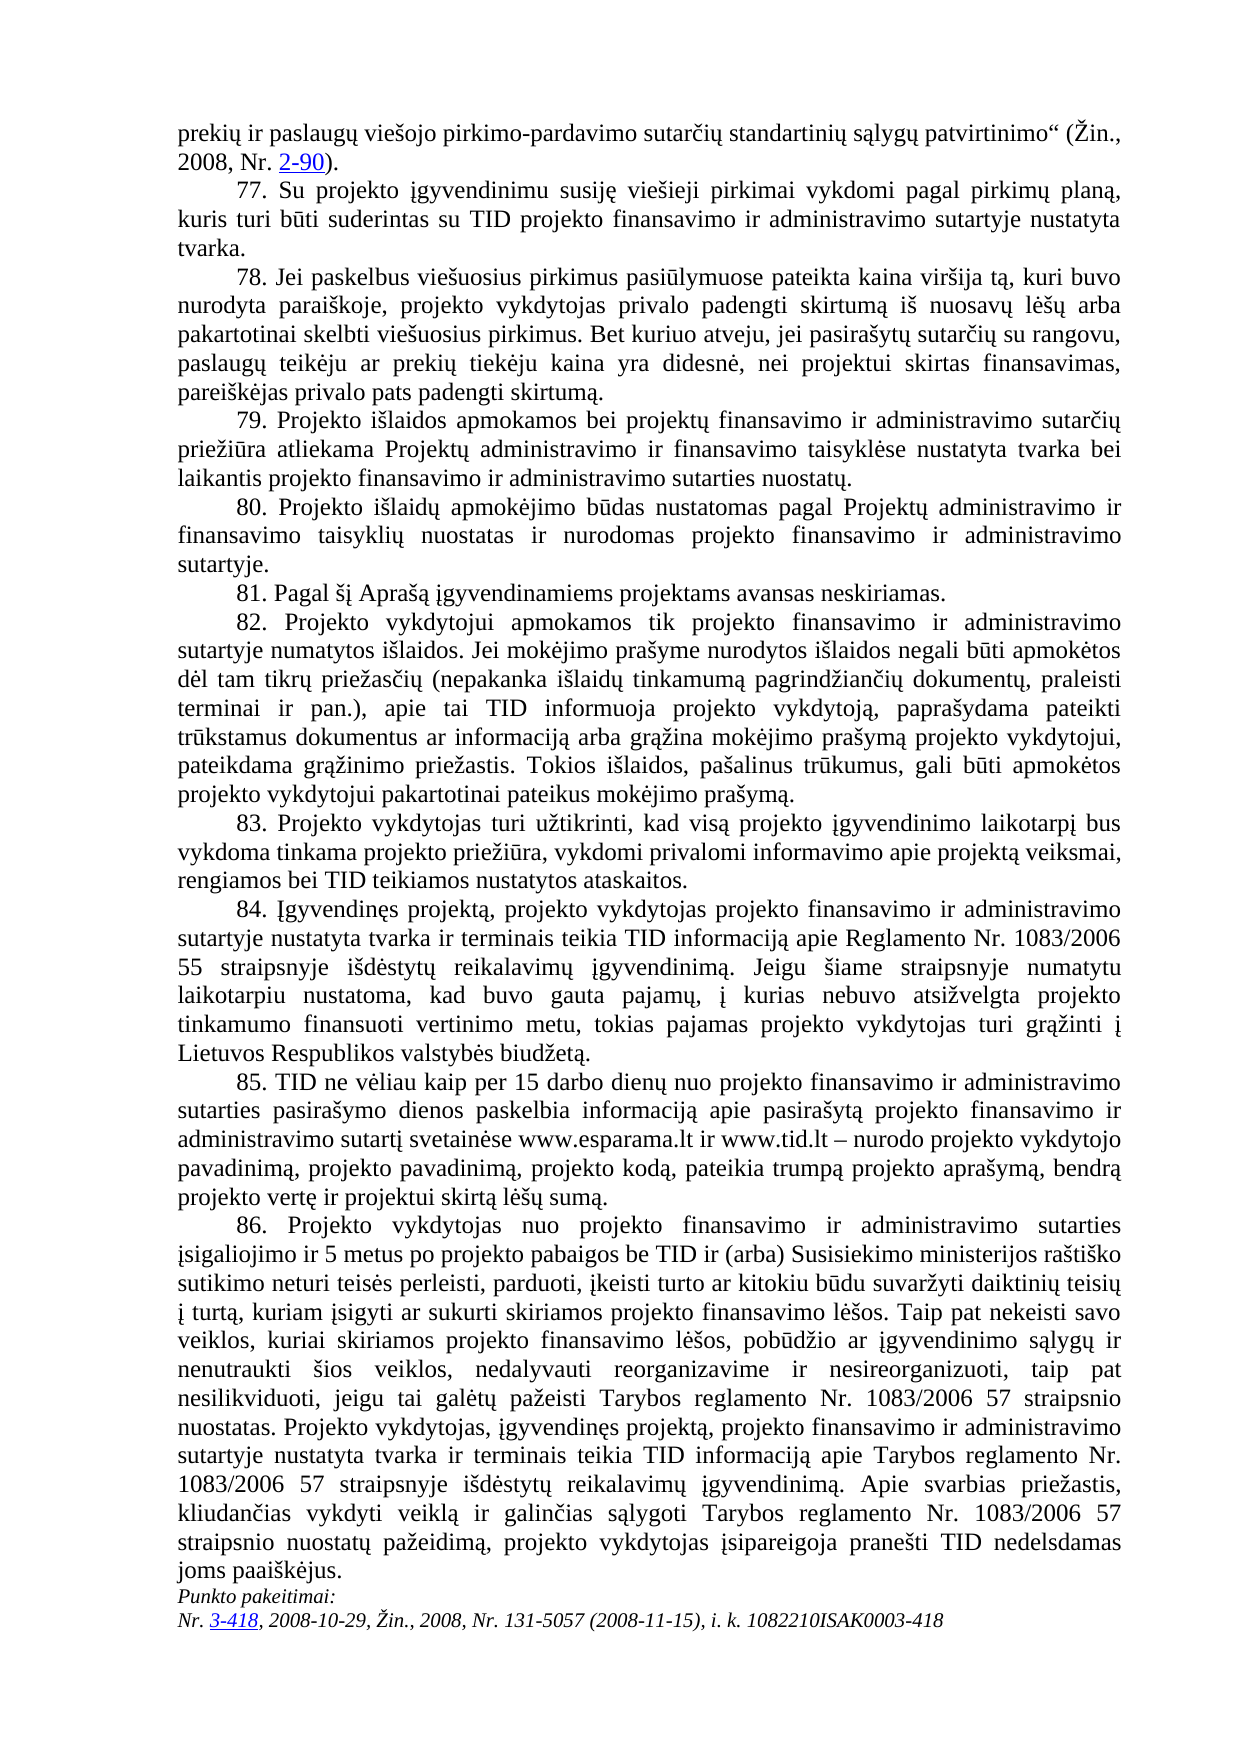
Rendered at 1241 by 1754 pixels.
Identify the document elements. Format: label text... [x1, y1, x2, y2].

text 77. Su projekto įgyvendinimu susiję viešieji pirkimai vykdomi pagal pirkimų planą, kuris turi būti suderintas su TID projekto finansavimo ir administravimo sutartyje nustatyta tvarka. [177, 176, 1122, 262]
text 82. Projekto vykdytojui apmokamos tik projekto finansavimo ir administravimo sutartyje numatytos išlaidos. Jei mokėjimo prašyme nurodytos išlaidos negali būti apmokėtos dėl tam tikrų priežasčių (nepakanka išlaidų tinkamumą pagrindžiančių dokumentų, praleisti terminai ir pan.), apie tai TID informuoja projekto vykdytoją, paprašydama pateikti trūkstamus dokumentus ar informaciją arba grąžina mokėjimo prašymą projekto vykdytojui, pateikdama grąžinimo priežastis. Tokios išlaidos, pašalinus trūkumus, gali būti apmokėtos projekto vykdytojui pakartotinai pateikus mokėjimo prašymą. [177, 607, 1122, 808]
text 85. TID ne vėliau kaip per 15 darbo dienų nuo projekto finansavimo ir administravimo sutarties pasirašymo dienos paskelbia informaciją apie pasirašytą projekto finansavimo ir administravimo sutartį svetainėse www.esparama.lt ir www.tid.lt – nurodo projekto vykdytojo pavadinimą, projekto pavadinimą, projekto kodą, pateikia trumpą projekto aprašymą, bendrą projekto vertę ir projektui skirtą lėšų sumą. [177, 1067, 1122, 1211]
text prekių ir paslaugų viešojo pirkimo-pardavimo sutarčių standartinių sąlygų patvirtinimo“ (Žin., 2008, Nr. 2-90). [177, 118, 1122, 176]
text 79. Projekto išlaidos apmokamos bei projektų finansavimo ir administravimo sutarčių priežiūra atliekama Projektų administravimo ir finansavimo taisyklėse nustatyta tvarka bei laikantis projekto finansavimo ir administravimo sutarties nuostatų. [177, 406, 1122, 492]
text 86. Projekto vykdytojas nuo projekto finansavimo ir administravimo sutarties įsigaliojimo ir 5 metus po projekto pabaigos be TID ir (arba) Susisiekimo ministerijos raštiško sutikimo neturi teisės perleisti, parduoti, įkeisti turto ar kitokiu būdu suvaržyti daiktinių teisių į turtą, kuriam įsigyti ar sukurti skiriamos projekto finansavimo lėšos. Taip pat nekeisti savo veiklos, kuriai skiriamos projekto finansavimo lėšos, pobūdžio ar įgyvendinimo sąlygų ir nenutraukti šios veiklos, nedalyvauti reorganizavime ir nesireorganizuoti, taip pat nesilikviduoti, jeigu tai galėtų pažeisti Tarybos reglamento Nr. 1083/2006 57 straipsnio nuostatas. Projekto vykdytojas, įgyvendinęs projektą, projekto finansavimo ir administravimo sutartyje nustatyta tvarka ir terminais teikia TID informaciją apie Tarybos reglamento Nr. 1083/2006 57 straipsnyje išdėstytų reikalavimų įgyvendinimą. Apie svarbias priežastis, kliudančias vykdyti veiklą ir galinčias sąlygoti Tarybos reglamento Nr. 1083/2006 57 straipsnio nuostatų pažeidimą, projekto vykdytojas įsipareigoja pranešti TID nedelsdamas joms paaiškėjus. [177, 1211, 1122, 1584]
text 83. Projekto vykdytojas turi užtikrinti, kad visą projekto įgyvendinimo laikotarpį bus vykdoma tinkama projekto priežiūra, vykdomi privalomi informavimo apie projektą veiksmai, rengiamos bei TID teikiamos nustatytos ataskaitos. [177, 808, 1122, 894]
text 84. Įgyvendinęs projektą, projekto vykdytojas projekto finansavimo ir administravimo sutartyje nustatyta tvarka ir terminais teikia TID informaciją apie Reglamento Nr. 1083/2006 55 straipsnyje išdėstytų reikalavimų įgyvendinimą. Jeigu šiame straipsnyje numatytu laikotarpiu nustatoma, kad buvo gauta pajamų, į kurias nebuvo atsižvelgta projekto tinkamumo finansuoti vertinimo metu, tokias pajamas projekto vykdytojas turi grąžinti į Lietuvos Respublikos valstybės biudžetą. [177, 894, 1122, 1067]
text Punkto pakeitimai: [177, 1584, 1122, 1608]
text 78. Jei paskelbus viešuosius pirkimus pasiūlymuose pateikta kaina viršija tą, kuri buvo nurodyta paraiškoje, projekto vykdytojas privalo padengti skirtumą iš nuosavų lėšų arba pakartotinai skelbti viešuosius pirkimus. Bet kuriuo atveju, jei pasirašytų sutarčių su rangovu, paslaugų teikėju ar prekių tiekėju kaina yra didesnė, nei projektui skirtas finansavimas, pareiškėjas privalo pats padengti skirtumą. [177, 262, 1122, 406]
text Nr. 3-418, 2008-10-29, Žin., 2008, Nr. 131-5057 (2008-11-15), i. k. 1082210ISAK0003-418 [177, 1608, 1122, 1632]
text 80. Projekto išlaidų apmokėjimo būdas nustatomas pagal Projektų administravimo ir finansavimo taisyklių nuostatas ir nurodomas projekto finansavimo ir administravimo sutartyje. [177, 492, 1122, 578]
text 81. Pagal šį Aprašą įgyvendinamiems projektams avansas neskiriamas. [177, 578, 1122, 607]
